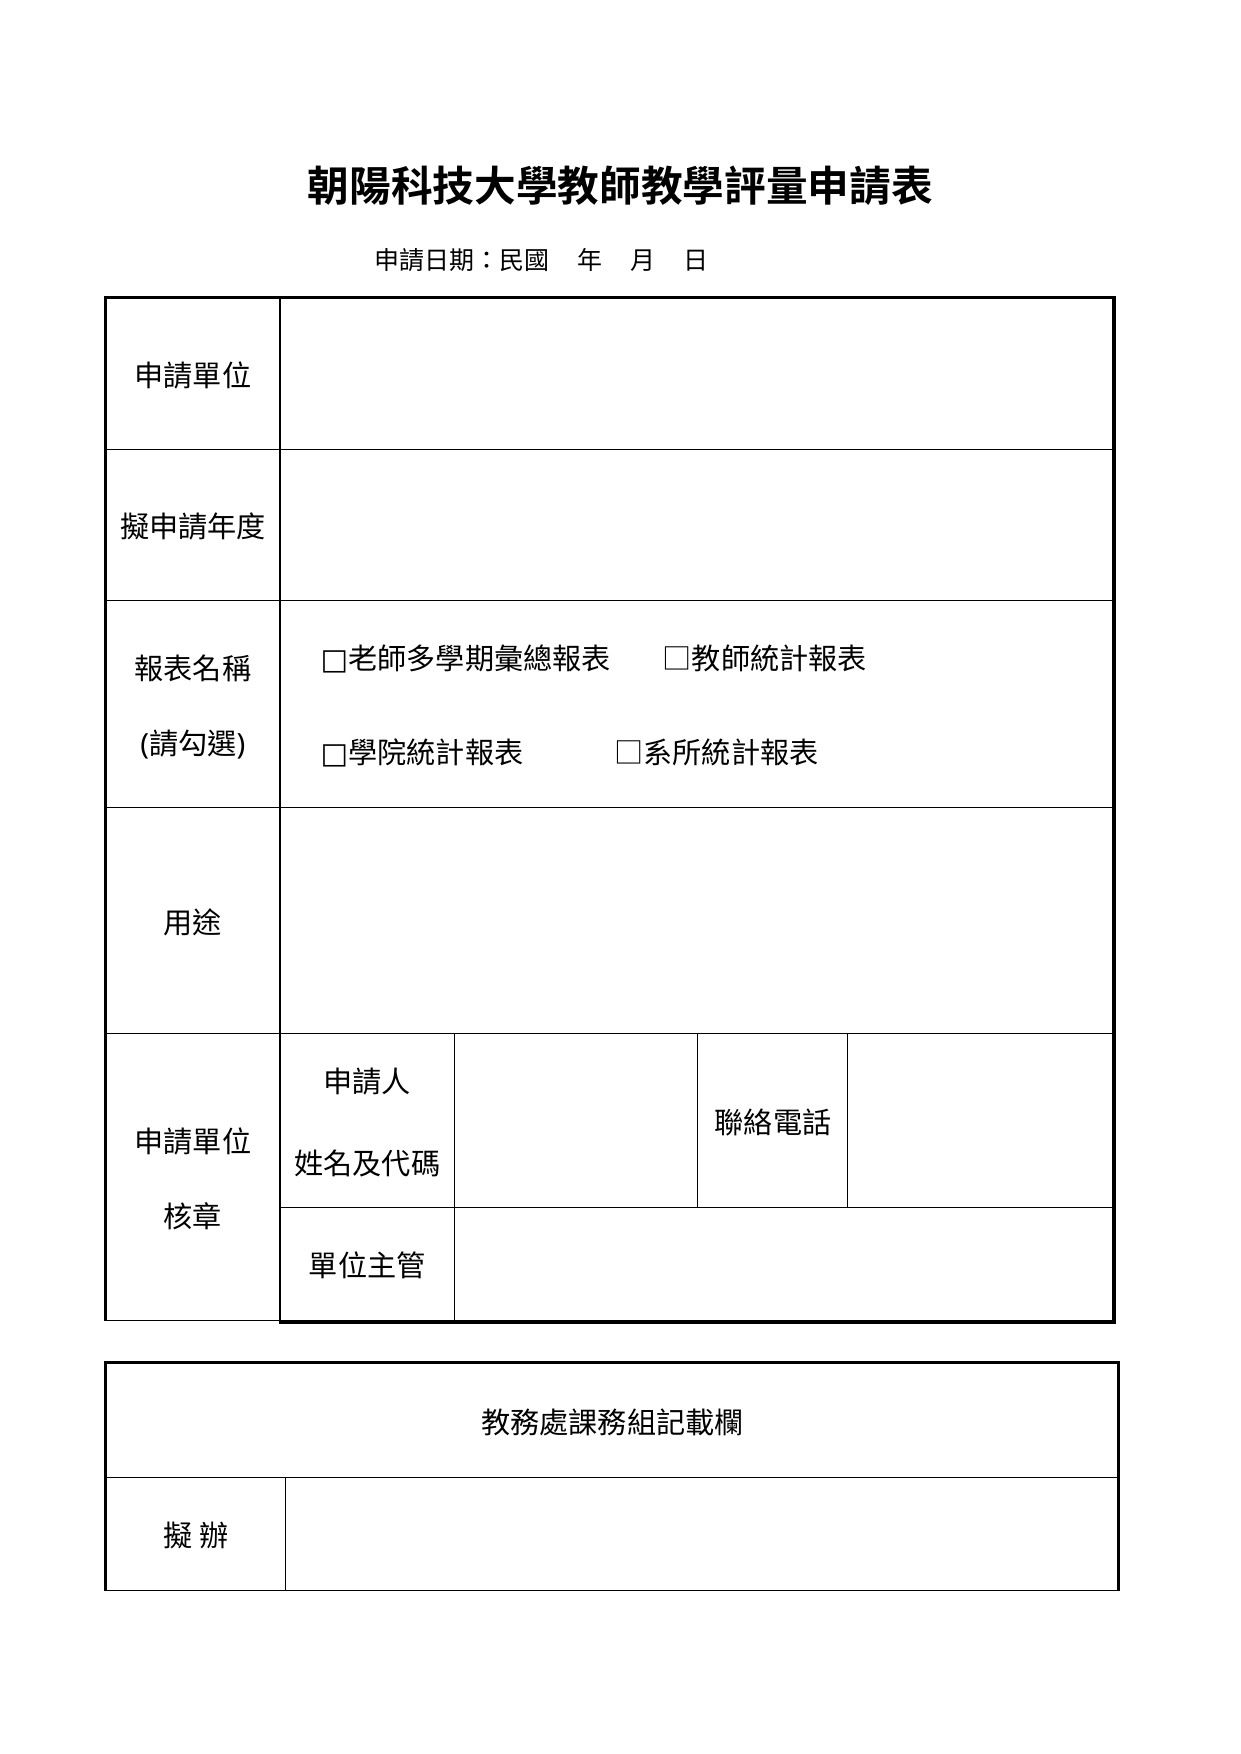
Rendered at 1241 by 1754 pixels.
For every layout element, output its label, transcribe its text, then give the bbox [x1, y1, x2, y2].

table_cell 單位主管 [281, 1208, 454, 1320]
text 朝陽科技大學教師教學評量申請表 [118, 146, 1122, 221]
table_header 教務處課務組記載欄 [107, 1364, 1117, 1477]
table_cell □老師多學期彙總報表 □教師統計報表 □學院統計報表 □系所統計報表 [281, 601, 1112, 807]
table_cell 報表名稱 (請勾選) [107, 601, 279, 807]
table_header 申請單位 [107, 299, 279, 449]
table_cell [455, 1208, 1112, 1320]
table_cell [455, 1034, 697, 1207]
table_cell 擬申請年度 [107, 450, 279, 600]
table_cell [281, 808, 1112, 1033]
table_cell 申請人 姓名及代碼 [281, 1034, 454, 1207]
table_cell 申請單位 核章 [107, 1034, 279, 1320]
table_header [281, 299, 1112, 449]
table_cell 用途 [107, 808, 279, 1033]
table_cell [281, 450, 1112, 600]
table_cell [848, 1034, 1112, 1207]
table_cell 聯絡電話 [698, 1034, 847, 1207]
text 申請日期：民國 年 月 日 [118, 239, 1122, 277]
table_cell 擬 辦 [107, 1478, 285, 1590]
table_cell [286, 1478, 1117, 1590]
